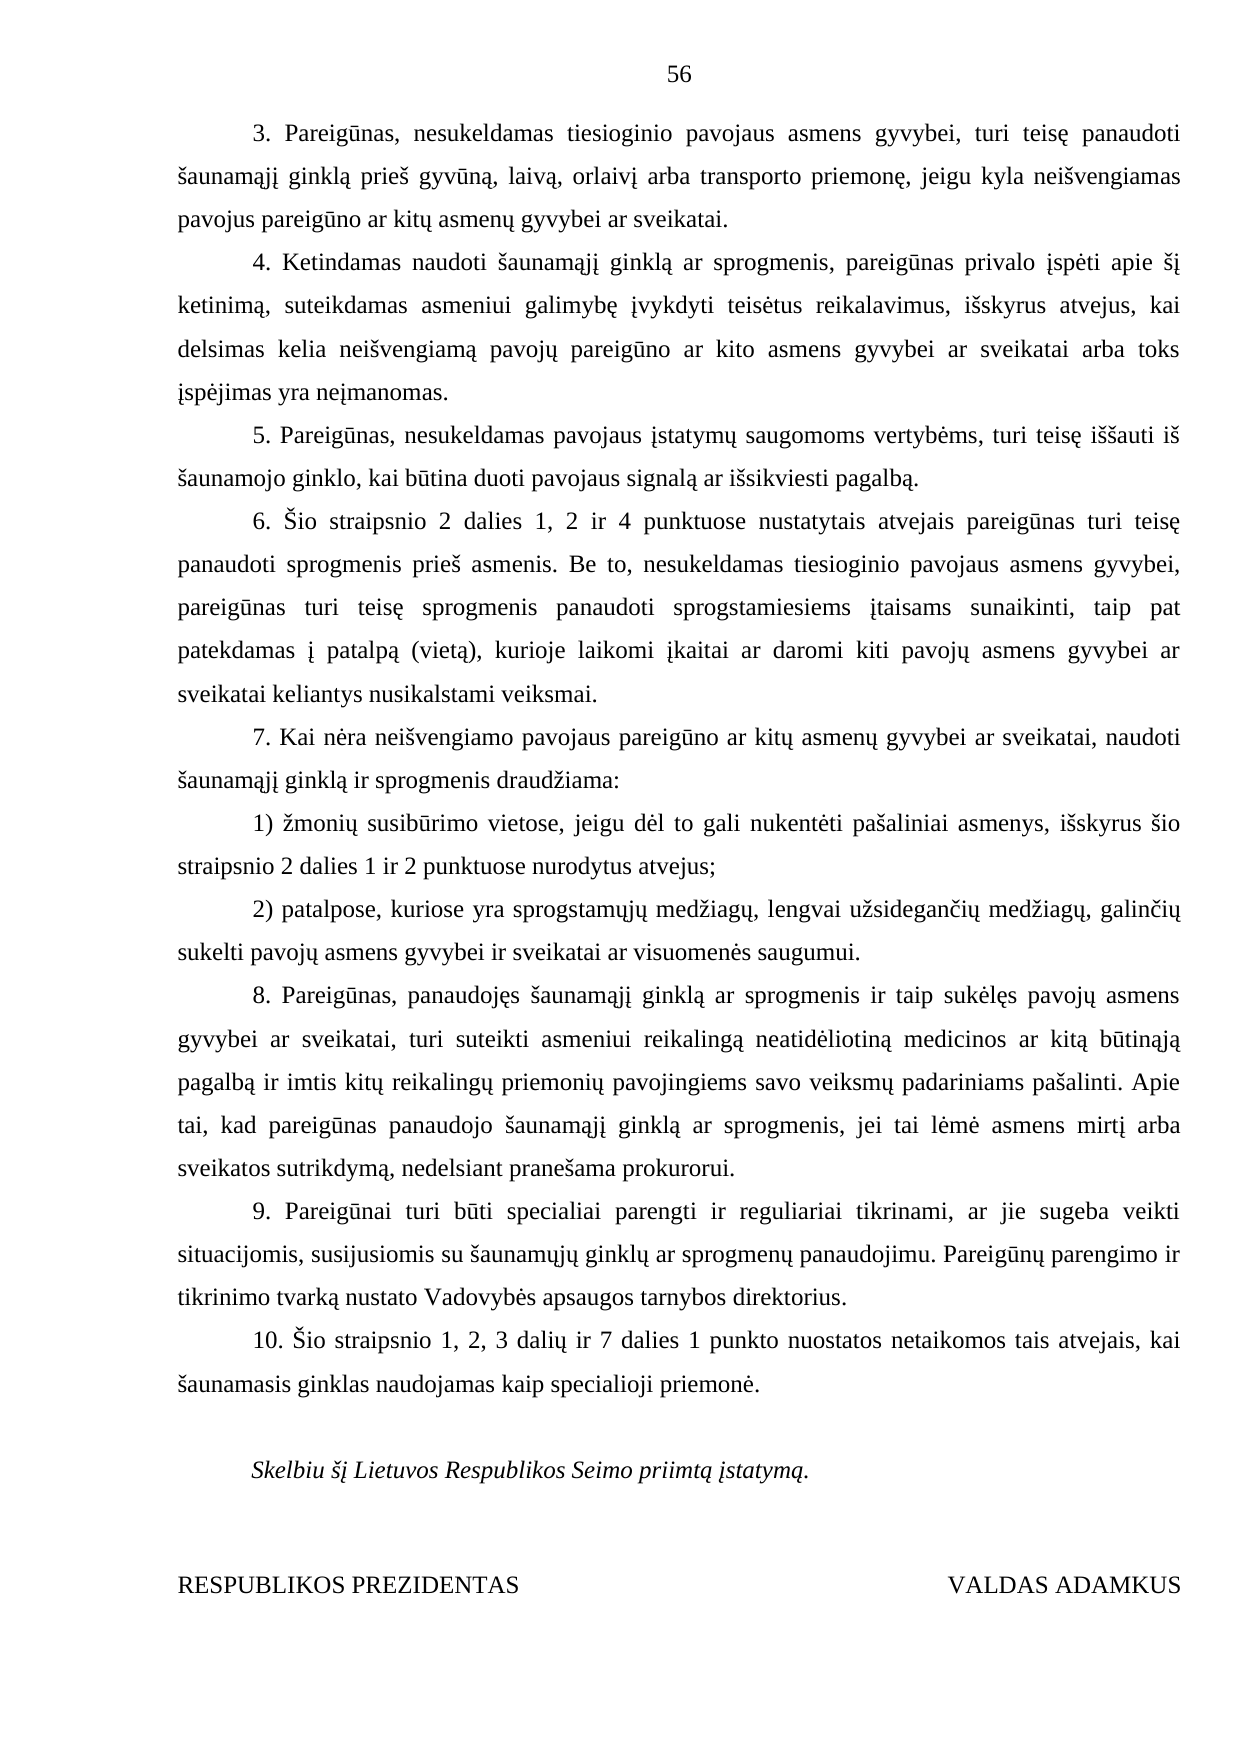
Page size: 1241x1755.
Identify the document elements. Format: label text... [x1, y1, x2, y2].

text 1) žmonių susibūrimo vietose, jeigu dėl to gali nukentėti pašaliniai asmenys, išskyrus šio straipsnio 2 dalies 1 ir 2 punktuose nurodytus atvejus; [177, 808, 1181, 880]
text RESPUBLIKOS PREZIDENTAS VALDAS ADAMKUS [177, 1570, 1181, 1599]
text 9. Pareigūnai turi būti specialiai parengti ir reguliariai tikrinami, ar jie sugeba veikti situacijomis, susijusiomis su šaunamųjų ginklų ar sprogmenų panaudojimu. Pareigūnų parengimo ir tikrinimo tvarką nustato Vadovybės apsaugos tarnybos direktorius. [177, 1196, 1181, 1311]
text 2) patalpose, kuriose yra sprogstamųjų medžiagų, lengvai užsidegančių medžiagų, galinčių sukelti pavojų asmens gyvybei ir sveikatai ar visuomenės saugumui. [177, 894, 1181, 966]
text Skelbiu šį Lietuvos Respublikos Seimo priimtą įstatymą. [177, 1455, 1181, 1484]
text 8. Pareigūnas, panaudojęs šaunamąjį ginklą ar sprogmenis ir taip sukėlęs pavojų asmens gyvybei ar sveikatai, turi suteikti asmeniui reikalingą neatidėliotiną medicinos ar kitą būtinąją pagalbą ir imtis kitų reikalingų priemonių pavojingiems savo veiksmų padariniams pašalinti. Apie tai, kad pareigūnas panaudojo šaunamąjį ginklą ar sprogmenis, jei tai lėmė asmens mirtį arba sveikatos sutrikdymą, nedelsiant pranešama prokurorui. [177, 981, 1181, 1182]
text 10. Šio straipsnio 1, 2, 3 dalių ir 7 dalies 1 punkto nuostatos netaikomos tais atvejais, kai šaunamasis ginklas naudojamas kaip specialioji priemonė. [177, 1326, 1181, 1397]
text 6. Šio straipsnio 2 dalies 1, 2 ir 4 punktuose nustatytais atvejais pareigūnas turi teisę panaudoti sprogmenis prieš asmenis. Be to, nesukeldamas tiesioginio pavojaus asmens gyvybei, pareigūnas turi teisę sprogmenis panaudoti sprogstamiesiems įtaisams sunaikinti, taip pat patekdamas į patalpą (vietą), kurioje laikomi įkaitai ar daromi kiti pavojų asmens gyvybei ar sveikatai keliantys nusikalstami veiksmai. [177, 506, 1181, 707]
text 5. Pareigūnas, nesukeldamas pavojaus įstatymų saugomoms vertybėms, turi teisę iššauti iš šaunamojo ginklo, kai būtina duoti pavojaus signalą ar išsikviesti pagalbą. [177, 420, 1181, 492]
text 7. Kai nėra neišvengiamo pavojaus pareigūno ar kitų asmenų gyvybei ar sveikatai, naudoti šaunamąjį ginklą ir sprogmenis draudžiama: [177, 722, 1181, 794]
text 3. Pareigūnas, nesukeldamas tiesioginio pavojaus asmens gyvybei, turi teisę panaudoti šaunamąjį ginklą prieš gyvūną, laivą, orlaivį arba transporto priemonę, jeigu kyla neišvengiamas pavojus pareigūno ar kitų asmenų gyvybei ar sveikatai. [177, 118, 1181, 233]
text 4. Ketindamas naudoti šaunamąjį ginklą ar sprogmenis, pareigūnas privalo įspėti apie šį ketinimą, suteikdamas asmeniui galimybę įvykdyti teisėtus reikalavimus, išskyrus atvejus, kai delsimas kelia neišvengiamą pavojų pareigūno ar kito asmens gyvybei ar sveikatai arba toks įspėjimas yra neįmanomas. [177, 247, 1181, 406]
